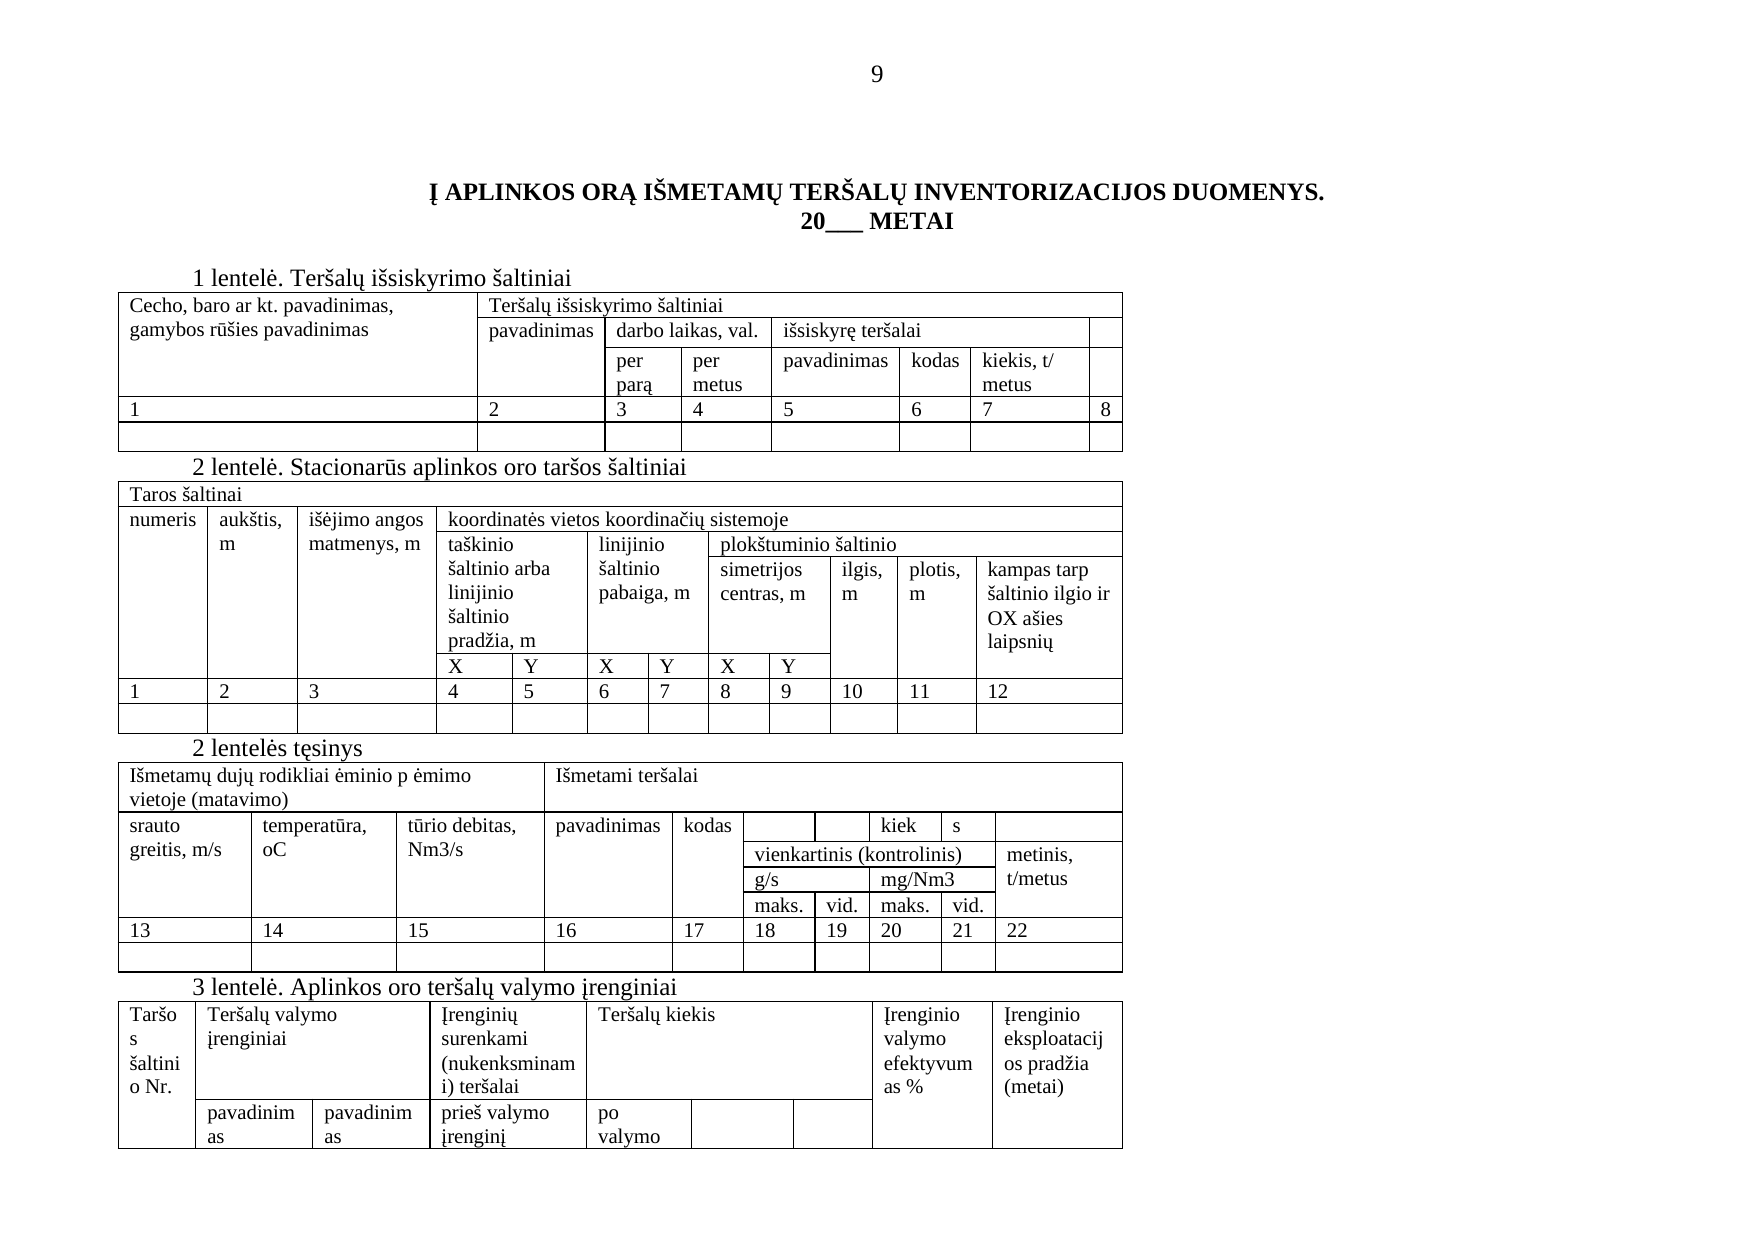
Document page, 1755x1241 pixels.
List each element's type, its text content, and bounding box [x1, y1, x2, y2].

table_cell vienkartinis (kontrolinis) [744, 842, 995, 866]
table_cell 8 [709, 679, 769, 703]
table_cell Y [770, 654, 830, 678]
table_cell darbo laikas, val. [606, 318, 771, 347]
table_cell 20 [870, 918, 941, 942]
table_cell [744, 943, 814, 971]
table_cell išsiskyrę teršalai [772, 318, 1089, 347]
table_cell 10 [831, 679, 897, 703]
table_cell [996, 943, 1122, 971]
table_cell [831, 704, 897, 732]
table_cell [397, 943, 544, 971]
table_cell kampas tarp šaltinio ilgio ir OX ašies laipsnių [977, 557, 1122, 678]
table_cell [977, 704, 1122, 732]
table_header Cecho, baro ar kt. pavadinimas, gamybos rūšies pavadinimas [119, 293, 477, 396]
table_cell 6 [588, 679, 648, 703]
table_cell 16 [545, 918, 672, 942]
table_header Išmetami teršalai [545, 763, 1122, 811]
table_cell Y [513, 654, 587, 678]
table_cell po valymo [587, 1100, 691, 1148]
table_cell Y [649, 654, 708, 678]
table_cell ilgis, m [831, 557, 897, 678]
table_cell pavadinimas [545, 813, 672, 917]
table_header Taršos šaltinio Nr. [119, 1002, 195, 1148]
table_cell [1090, 348, 1122, 396]
table_cell koordinatės vietos koordinačių sistemoje [437, 507, 1122, 531]
table_cell 4 [682, 397, 771, 421]
table_cell [794, 1100, 872, 1148]
table_cell srauto greitis, m/s [119, 813, 251, 917]
table_cell 12 [977, 679, 1122, 703]
table_cell 22 [996, 918, 1122, 942]
table_cell X [437, 654, 512, 678]
table_cell [1090, 423, 1122, 451]
text 3 lentelė. Aplinkos oro teršalų valymo įrenginiai [118, 972, 1636, 1001]
table_cell [898, 704, 976, 732]
table_cell maks. [744, 893, 814, 917]
text Į APLINKOS ORĄ IŠMETAMŲ TERŠALŲ INVENTORIZACIJOS DUOMENYS. [118, 177, 1636, 206]
table_cell kodas [900, 348, 970, 396]
table_cell 19 [816, 918, 869, 942]
table_cell [682, 423, 771, 451]
table_header Teršalų kiekis [587, 1002, 872, 1098]
table_cell pavadinimas [478, 318, 604, 396]
table_cell s [942, 813, 995, 841]
table_cell [1090, 318, 1122, 347]
table_cell [870, 943, 941, 971]
table_cell 1 [119, 397, 477, 421]
table_header Įrenginio eksploatacijos pradžia (metai) [993, 1002, 1122, 1148]
table_cell [606, 423, 681, 451]
table_header Išmetamų dujų rodikliai ėminio p ėmimo vietoje (matavimo) [119, 763, 544, 811]
text 2 lentelė. Stacionarūs aplinkos oro taršos šaltiniai [118, 452, 1636, 481]
table_cell [709, 704, 769, 732]
text 20___ METAI [118, 206, 1636, 235]
table_cell maks. [870, 893, 941, 917]
table_cell [252, 943, 396, 971]
table_cell [692, 1100, 793, 1148]
table_cell 4 [437, 679, 512, 703]
table_header Taros šaltinai [119, 482, 1122, 506]
table_header Įrenginio valymo efektyvumas % [873, 1002, 992, 1148]
table_cell vid. [942, 893, 995, 917]
table_cell 8 [1090, 397, 1122, 421]
table_cell pavadinimas [772, 348, 899, 396]
table_cell kiekis, t/ metus [971, 348, 1089, 396]
table_cell [119, 943, 251, 971]
table_cell 5 [772, 397, 899, 421]
table_cell aukštis, m [208, 507, 297, 678]
table_cell X [588, 654, 648, 678]
table_cell [816, 813, 869, 841]
table_cell 11 [898, 679, 976, 703]
table_cell 5 [513, 679, 587, 703]
table_cell [900, 423, 970, 451]
table_cell 1 [119, 679, 207, 703]
table_cell [996, 813, 1122, 841]
text 1 lentelė. Teršalų išsiskyrimo šaltiniai [118, 263, 1636, 292]
table_cell [816, 943, 869, 971]
table_cell plotis, m [898, 557, 976, 678]
table_cell per parą [606, 348, 681, 396]
table_cell plokštuminio šaltinio [709, 532, 1122, 556]
table_cell prieš valymo įrenginį [431, 1100, 586, 1148]
table_cell [513, 704, 587, 732]
table_cell [942, 943, 995, 971]
table_cell temperatūra, oC [252, 813, 396, 917]
table_cell tūrio debitas, Nm3/s [397, 813, 544, 917]
table_cell 14 [252, 918, 396, 942]
table_cell [649, 704, 708, 732]
table_cell [478, 423, 604, 451]
table_cell X [709, 654, 769, 678]
table_cell [588, 704, 648, 732]
table_cell 13 [119, 918, 251, 942]
table_header Teršalų valymo įrenginiai [196, 1002, 429, 1098]
text 2 lentelės tęsinys [118, 733, 1636, 762]
table_cell numeris [119, 507, 207, 678]
table_header Teršalų išsiskyrimo šaltiniai [478, 293, 1122, 317]
table_cell [971, 423, 1089, 451]
table_cell [770, 704, 830, 732]
table_cell mg/Nm3 [870, 868, 995, 891]
table_cell taškinio šaltinio arba linijinio šaltinio pradžia, m [437, 532, 587, 652]
table_cell pavadinimas [313, 1100, 429, 1148]
table_cell metinis, t/metus [996, 842, 1122, 917]
table_cell 2 [208, 679, 297, 703]
table_cell pavadinimas [196, 1100, 312, 1148]
table_cell kiek [870, 813, 941, 841]
table_cell [437, 704, 512, 732]
table_cell 9 [770, 679, 830, 703]
table_cell 3 [606, 397, 681, 421]
table_cell [208, 704, 297, 732]
table_cell 17 [673, 918, 743, 942]
table_cell per metus [682, 348, 771, 396]
table_cell [119, 704, 207, 732]
table_cell [772, 423, 899, 451]
table_cell [744, 813, 814, 841]
table_cell 3 [298, 679, 436, 703]
table_cell 6 [900, 397, 970, 421]
table_cell 7 [971, 397, 1089, 421]
table_cell 21 [942, 918, 995, 942]
table_header Įrenginių surenkami (nukenksminami) teršalai [431, 1002, 586, 1098]
table_cell [673, 943, 743, 971]
table_cell simetrijos centras, m [709, 557, 830, 652]
table_cell 15 [397, 918, 544, 942]
table_cell g/s [744, 868, 869, 891]
table_cell 18 [744, 918, 814, 942]
table_cell [298, 704, 436, 732]
table_cell 7 [649, 679, 708, 703]
table_cell vid. [816, 893, 869, 917]
table_cell išėjimo angos matmenys, m [298, 507, 436, 678]
table_cell linijinio šaltinio pabaiga, m [588, 532, 708, 652]
table_cell [119, 423, 477, 451]
table_cell 2 [478, 397, 604, 421]
table_cell [545, 943, 672, 971]
table_cell kodas [673, 813, 743, 917]
